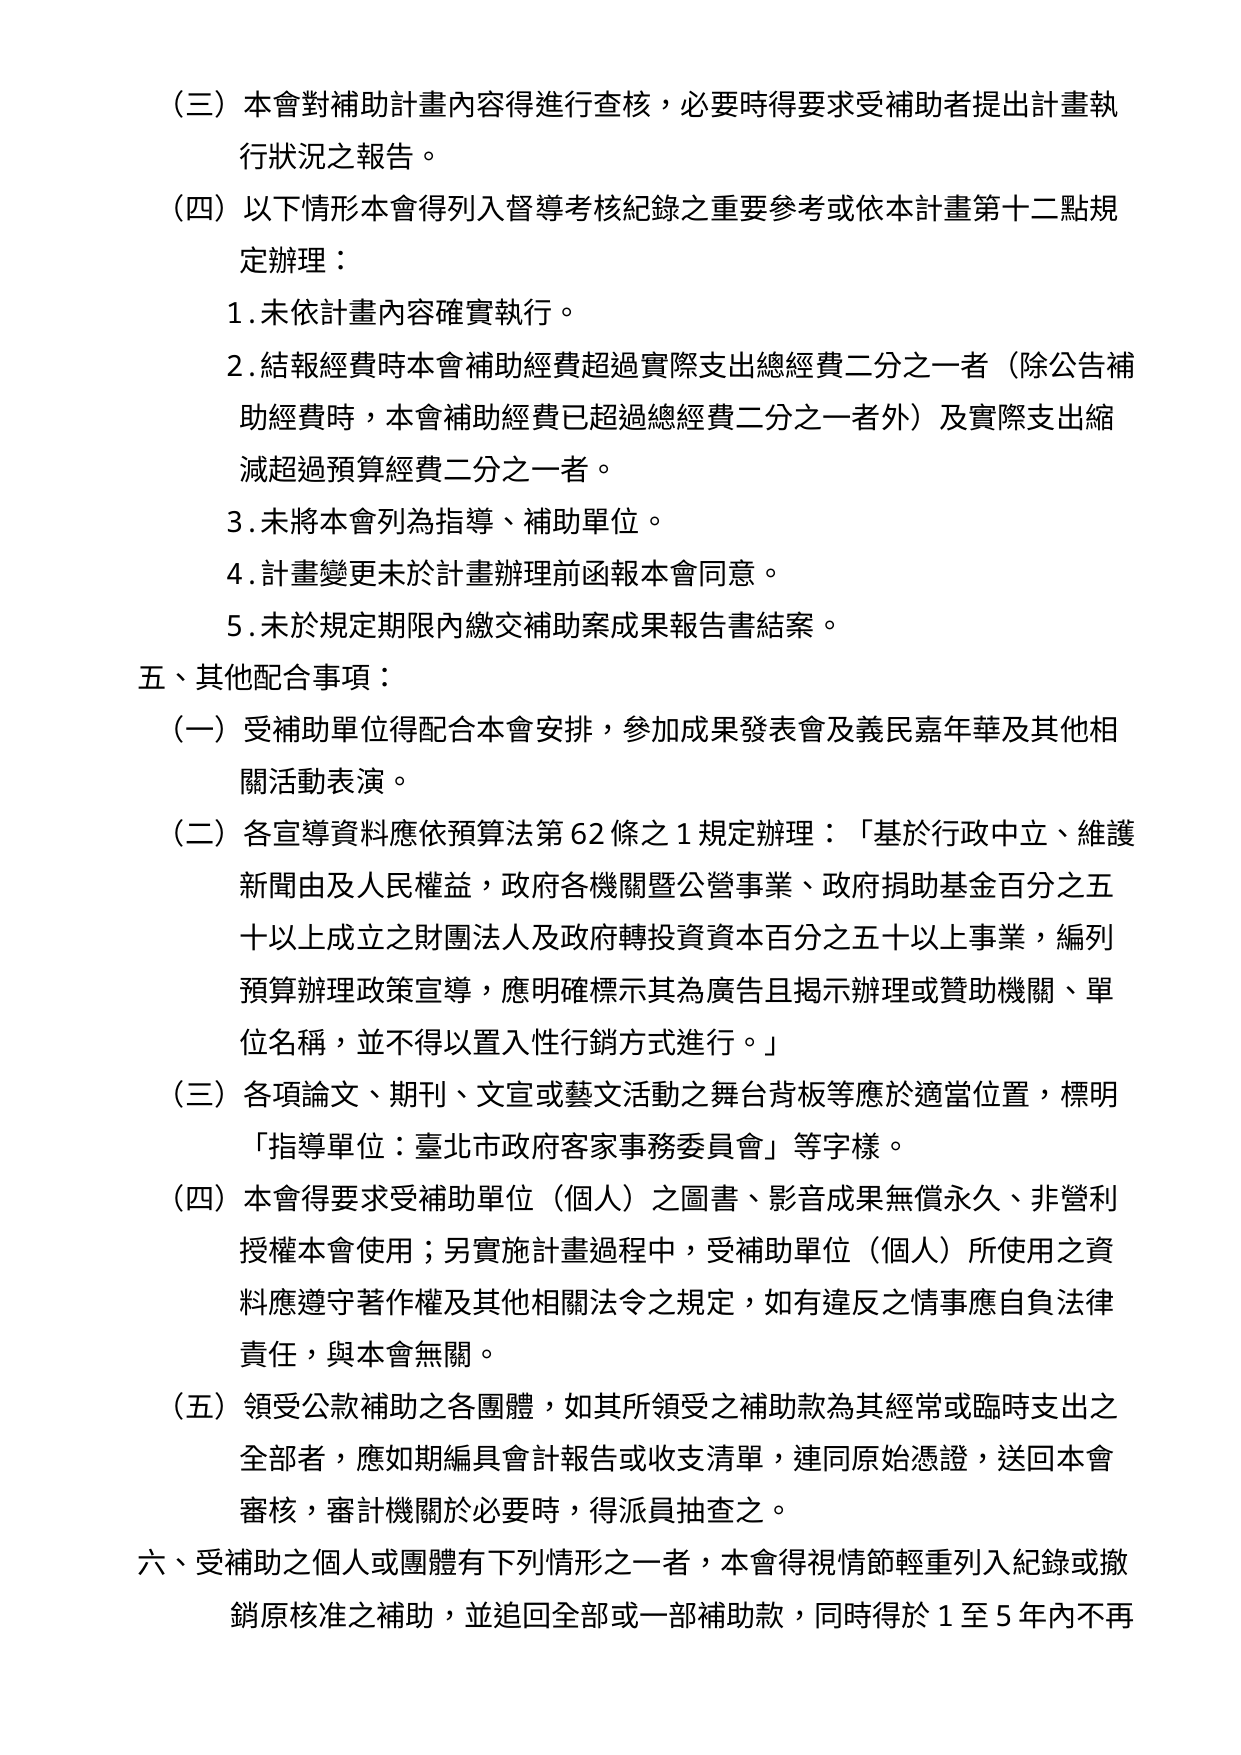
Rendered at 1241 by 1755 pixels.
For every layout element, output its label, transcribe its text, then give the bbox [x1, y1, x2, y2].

text 五、其他配合事項： [137, 647, 1137, 699]
text （四）本會得要求受補助單位（個人）之圖書、影音成果無償永久、非營利授權本會使用；另實施計畫過程中，受補助單位（個人）所使用之資料應遵守著作權及其他相關法令之規定，如有違反之情事應自負法律責任，與本會無關。 [156, 1168, 1137, 1376]
text （五）領受公款補助之各團體，如其所領受之補助款為其經常或臨時支出之全部者，應如期編具會計報告或收支清單，連同原始憑證，送回本會審核，審計機關於必要時，得派員抽查之。 [156, 1376, 1137, 1532]
text 2.結報經費時本會補助經費超過實際支出總經費二分之一者（除公告補助經費時，本會補助經費已超過總經費二分之一者外）及實際支出縮減超過預算經費二分之一者。 [156, 334, 1137, 491]
text 5.未於規定期限內繳交補助案成果報告書結案。 [156, 595, 1137, 647]
text 4.計畫變更未於計畫辦理前函報本會同意。 [156, 543, 1137, 595]
text （三）各項論文、期刊、文宣或藝文活動之舞台背板等應於適當位置，標明「指導單位：臺北市政府客家事務委員會」等字樣。 [156, 1063, 1137, 1168]
text （四）以下情形本會得列入督導考核紀錄之重要參考或依本計畫第十二點規定辦理： [156, 178, 1137, 282]
text 六、受補助之個人或團體有下列情形之一者，本會得視情節輕重列入紀錄或撤銷原核准之補助，並追回全部或一部補助款，同時得於1至5年內不再 [137, 1532, 1137, 1636]
text （二）各宣導資料應依預算法第62條之1規定辦理：「基於行政中立、維護新聞由及人民權益，政府各機關暨公營事業、政府捐助基金百分之五十以上成立之財團法人及政府轉投資資本百分之五十以上事業，編列預算辦理政策宣導，應明確標示其為廣告且揭示辦理或贊助機關、單位名稱，並不得以置入性行銷方式進行。」 [156, 803, 1137, 1063]
text （一）受補助單位得配合本會安排，參加成果發表會及義民嘉年華及其他相關活動表演。 [156, 699, 1137, 803]
text （三）本會對補助計畫內容得進行查核，必要時得要求受補助者提出計畫執行狀況之報告。 [156, 74, 1137, 178]
text 1.未依計畫內容確實執行。 [156, 282, 1137, 334]
text 3.未將本會列為指導、補助單位。 [156, 491, 1137, 543]
